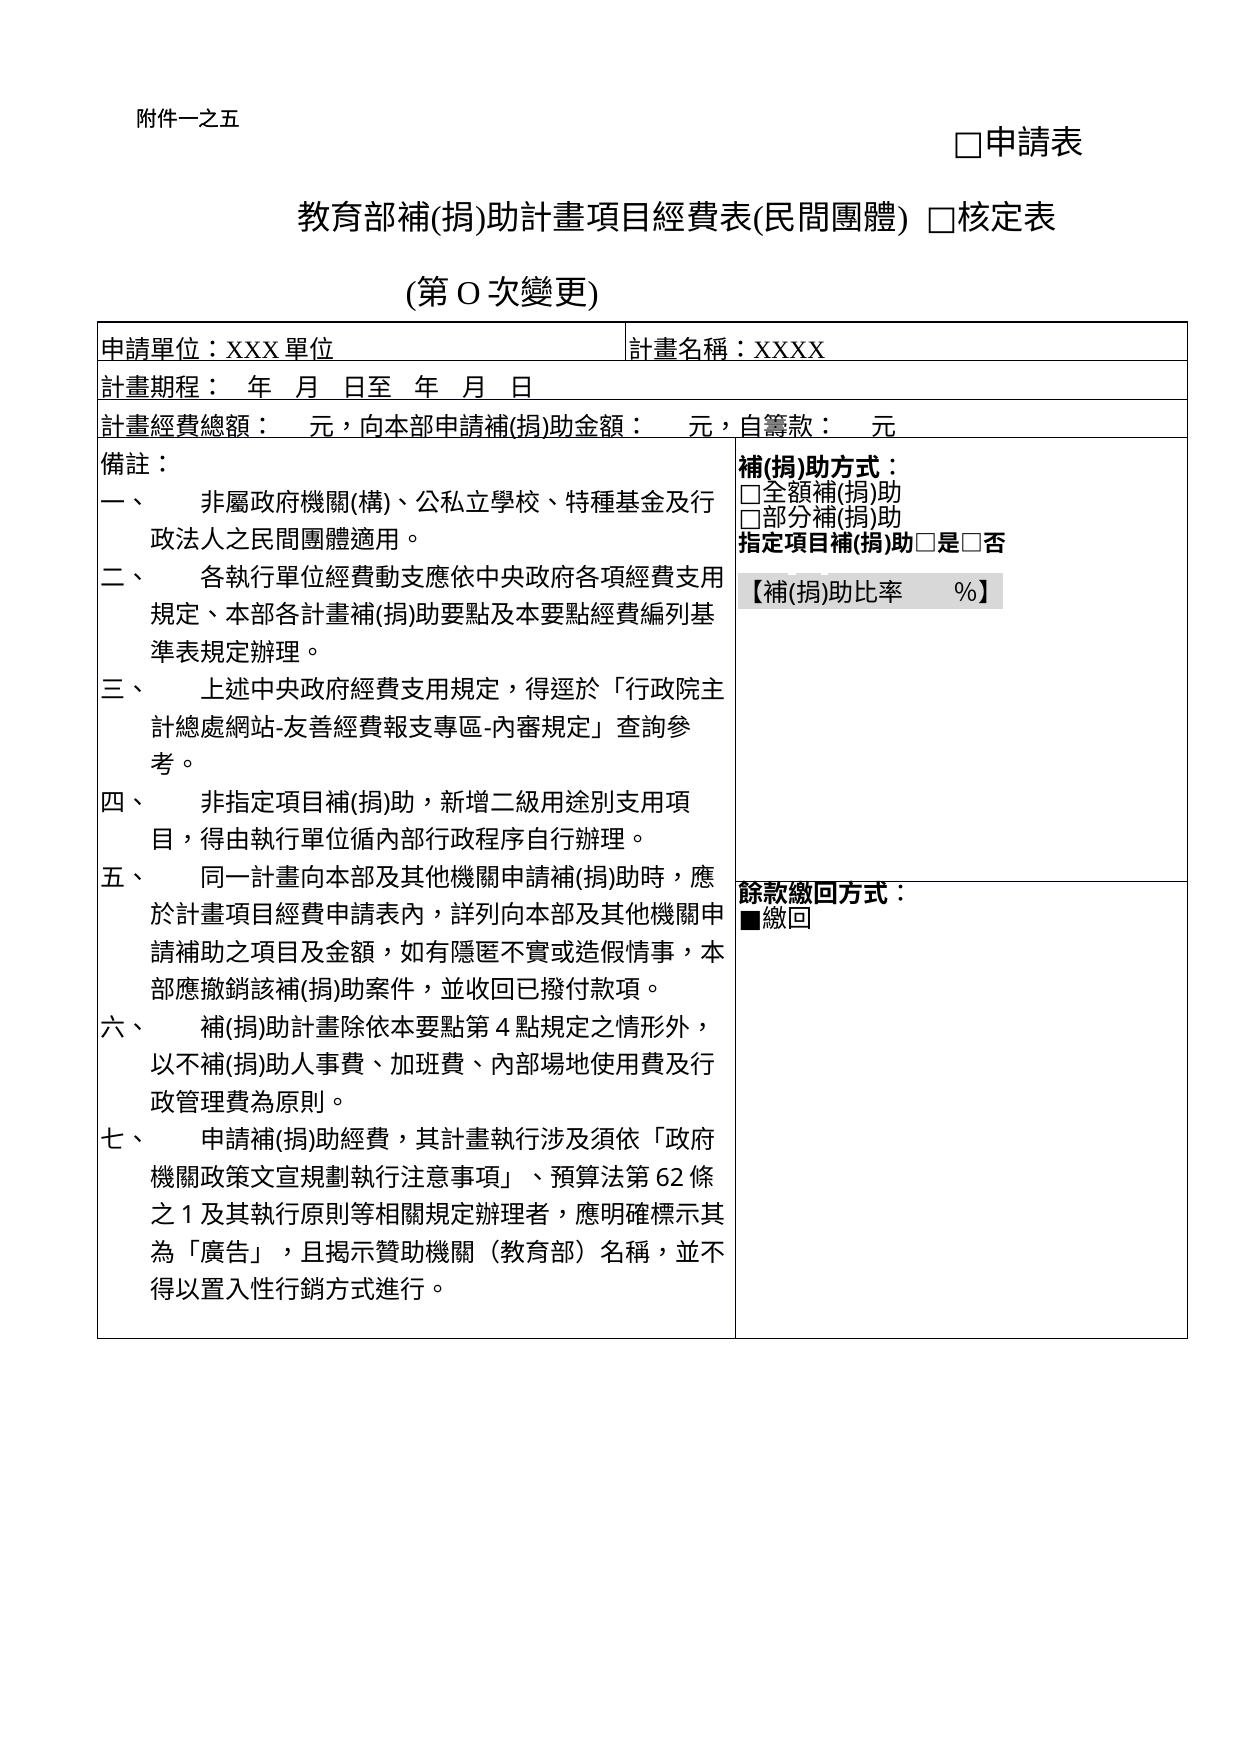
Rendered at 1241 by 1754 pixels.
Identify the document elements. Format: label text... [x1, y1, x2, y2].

table_cell [247, 246, 269, 321]
table_cell 餘款繳回方式： ■繳回 [736, 882, 1187, 1338]
table_cell [98, 171, 154, 246]
table_cell 教育部補(捐)助計畫項目經費表(民間團體) □核定表 [269, 171, 1188, 246]
table_header [98, 96, 154, 171]
table_header [396, 96, 521, 171]
table_cell [154, 246, 247, 321]
table_header [521, 96, 727, 171]
table_cell 補(捐)助方式： □全額補(捐)助 □部分補(捐)助 指定項目補(捐)助□是□否 【補(捐)助比率 ％】 [736, 438, 1187, 881]
table_cell [247, 171, 269, 246]
table_cell [154, 171, 247, 246]
table_cell 備註： 非屬政府機關(構)、公私立學校、特種基金及行政法人之民間團體適用。 各執行單位經費動支應依中央政府各項經費支用規定、本部各計畫補(捐)助要點及本要點經費編列基準表規定辦理。 上述中央政府經費支用規定，得逕於「行政院主計總處網站-友善經費報支專區-內審規定」查詢參考。 非指定項目補(捐)助，新增二級用途別支用項目，得由執行單位循內部行政程序自行辦理。 同一計畫向本部及其他機關申請補(捐)助時，應於計畫項目經費申請表內，詳列向本部及其他機關申請補助之項目及金額，如有隱匿不實或造假情事，本部應撤銷該補(捐)助案件，並收回已撥付款項。 補(捐)助計畫除依本要點第4點規定之情形外，以不補(捐)助人事費、加班費、內部場地使用費及行政管理費為原則。 申請補(捐)助經費，其計畫執行涉及須依「政府機關政策文宣規劃執行注意事項」、預算法第62條之1及其執行原則等相關規定辦理者，應明確標示其為「廣告」，且揭示贊助機關（教育部）名稱，並不得以置入性行銷方式進行。 [98, 438, 735, 1338]
table_header [247, 152, 269, 171]
table_cell 計畫名稱：XXXX [626, 323, 1187, 360]
table_header □申請表 [727, 96, 1188, 171]
table_cell 計畫期程： 年 月 日至 年 月 日 [98, 361, 1187, 398]
table_cell 計畫經費總額： 元，向本部申請補(捐)助金額： 元，自籌款： 元 [98, 400, 1187, 437]
table_header [269, 96, 396, 171]
table_cell 申請單位：XXX單位 [98, 323, 625, 360]
table_header [154, 152, 247, 171]
table_cell (第O次變更) [269, 246, 1188, 321]
table_cell [98, 246, 154, 321]
